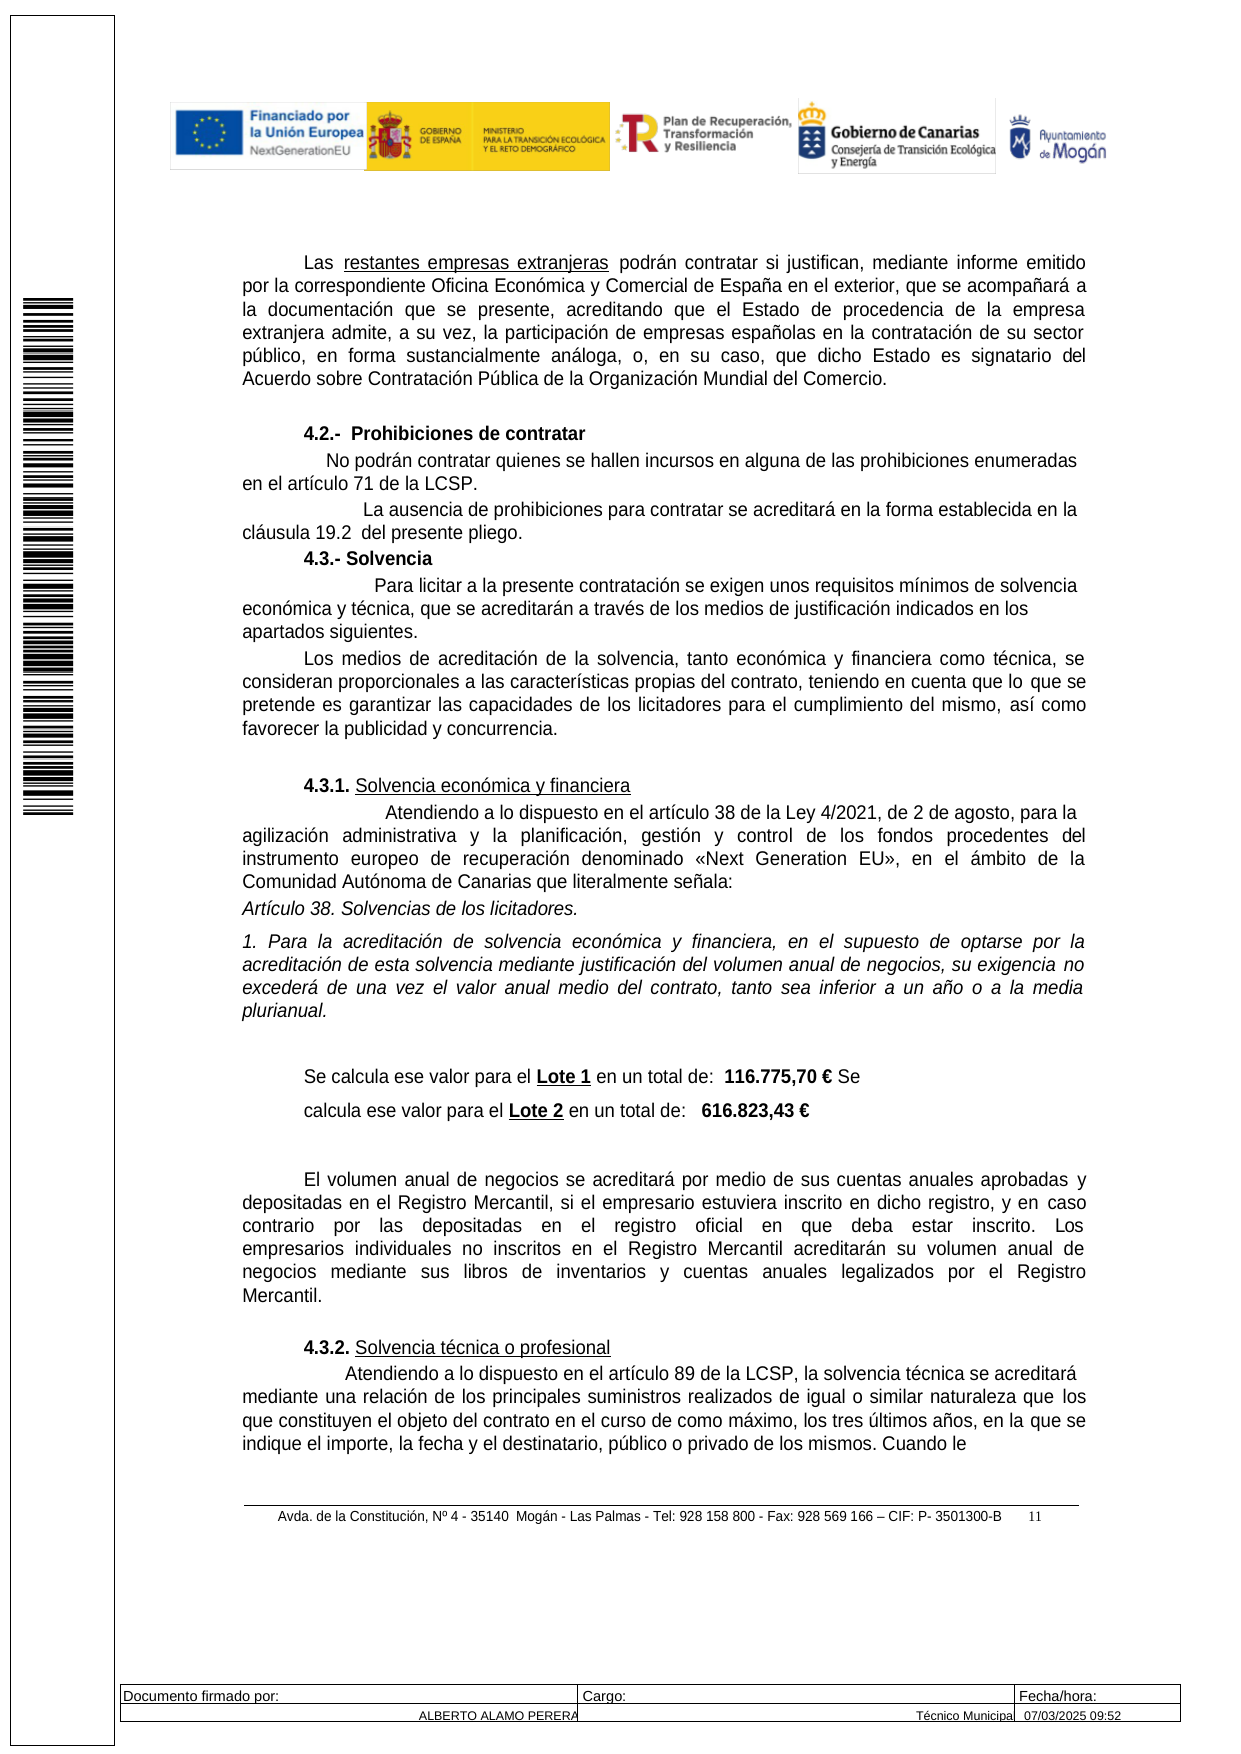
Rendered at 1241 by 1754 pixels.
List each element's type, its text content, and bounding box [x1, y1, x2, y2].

text Los medios de acreditación de la solvencia, tanto económica y financiera como técnica, se consideran proporcionales a las características propias del contrato, teniendo en cuenta que lo que se pretende es garantizar las capacidades de los licitadores para el cumplimiento del mismo, así como favorecer la publicidad y concurrencia. [242, 647, 1086, 739]
text agilización administrativa y la planificación, gestión y control de los fondos procedentes del instrumento europeo de recuperación denominado «Next Generation EU», en el ámbito de la Comunidad Autónoma de Canarias que literalmente señala: [242, 824, 1086, 893]
text 4.2.- Prohibiciones de contratar [303, 423, 1188, 445]
picture [21, 296, 75, 818]
table_cell ALBERTO ALAMO PERERA [121, 1704, 577, 1721]
text La ausencia de prohibiciones para contratar se acreditará en la forma establecida en la [295, 499, 1078, 521]
text Las restantes empresas extranjeras podrán contratar si justifican, mediante informe emitido por la correspondiente Oficina Económica y Comercial de España en el exterior, que se acompañará a la documentación que se presente, acreditando que el Estado de procedencia de la empresa extranjera admite, a su vez, la participación de empresas españolas en la contratación de su sector público, en forma sustancialmente análoga, o, en su caso, que dicho Estado es signatario del Acuerdo sobre Contratación Pública de la Organización Mundial del Comercio. [242, 251, 1086, 390]
text económica y técnica, que se acreditarán a través de los medios de justificación indicados en los apartados siguientes. [242, 597, 1086, 643]
text No podrán contratar quienes se hallen incursos en alguna de las prohibiciones enumeradas [295, 449, 1078, 472]
text cláusula 19.2 del presente pliego. [242, 521, 1188, 544]
picture [1000, 97, 1121, 181]
text El volumen anual de negocios se acreditará por medio de sus cuentas anuales aprobadas y depositadas en el Registro Mercantil, si el empresario estuviera inscrito en dicho registro, y en caso contrario por las depositadas en el registro oficial en que deba estar inscrito. Los empresarios individuales no inscritos en el Registro Mercantil acreditarán su volumen anual de negocios mediante sus libros de inventarios y cuentas anuales legalizados por el Registro Mercantil. [242, 1168, 1086, 1307]
table_cell Técnico Municipal [578, 1704, 1014, 1721]
text mediante una relación de los principales suministros realizados de igual o similar naturaleza que los que constituyen el objeto del contrato en el curso de como máximo, los tres últimos años, en la que se indique el importe, la fecha y el destinatario, público o privado de los mismos. Cuando le [242, 1385, 1086, 1455]
text 1. Para la acreditación de solvencia económica y financiera, en el supuesto de optarse por la acreditación de esta solvencia mediante justificación del volumen anual de negocios, su exigencia no excederá de una vez el valor anual medio del contrato, tanto sea inferior a un año o a la media plurianual. [242, 930, 1086, 1022]
text Avda. de la Constitución, Nº 4 - 35140 Mogán - Las Palmas - Tel: 928 158 800 - Fax: 928 569 166 – CIF: P- 3501300-B 11 [278, 1508, 1188, 1525]
text Atendiendo a lo dispuesto en el artículo 89 de la LCSP, la solvencia técnica se acreditará [295, 1363, 1078, 1385]
text Se calcula ese valor para el Lote 1 en un total de: 116.775,70 € Se calcula ese valor para el Lote 2 en un total de: 616.823,43 € [303, 1056, 862, 1124]
text Para licitar a la presente contratación se exigen unos requisitos mínimos de solvencia [295, 574, 1078, 597]
picture [168, 98, 997, 175]
text 4.3.- Solvencia [303, 548, 1188, 570]
text 4.3.1. Solvencia económica y financiera [303, 774, 1188, 797]
table_header Fecha/hora: [1015, 1685, 1180, 1702]
table_header Documento firmado por: [121, 1685, 577, 1702]
table_header Cargo: [578, 1685, 1014, 1702]
text 4.3.2. Solvencia técnica o profesional [303, 1336, 1188, 1359]
text Atendiendo a lo dispuesto en el artículo 38 de la Ley 4/2021, de 2 de agosto, para la [295, 801, 1078, 824]
text en el artículo 71 de la LCSP. [242, 472, 1188, 494]
text Artículo 38. Solvencias de los licitadores. [242, 897, 1188, 920]
table_cell 07/03/2025 09:52 [1015, 1704, 1180, 1721]
